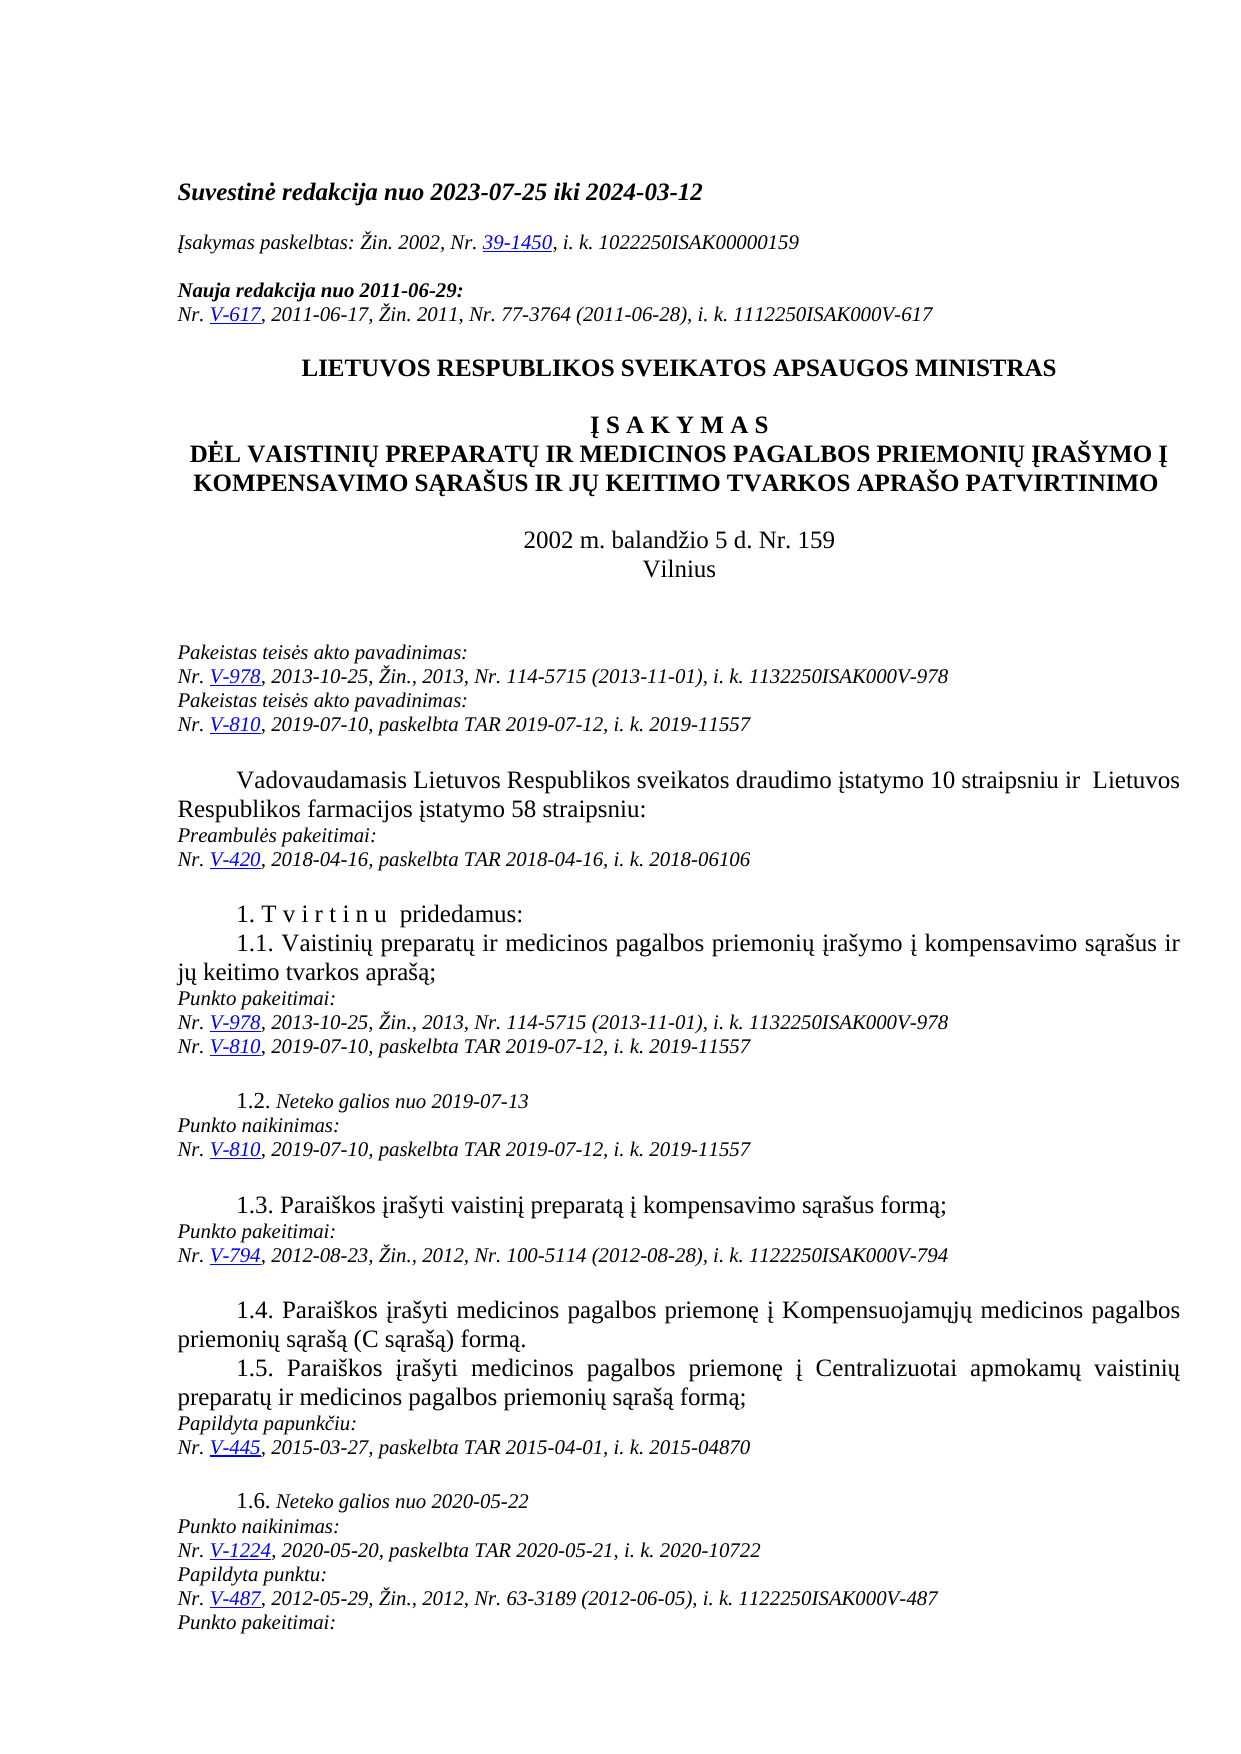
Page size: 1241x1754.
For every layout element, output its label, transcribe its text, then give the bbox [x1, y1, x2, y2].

text Punkto naikinimas: [177, 1514, 1181, 1538]
text 1.4. Paraiškos įrašyti medicinos pagalbos priemonę į Kompensuojamųjų medicinos pagalbos priemonių sąrašą (C sąrašą) formą. [177, 1296, 1181, 1353]
text Nauja redakcija nuo 2011-06-29: [177, 278, 1181, 302]
text Punkto naikinimas: [177, 1113, 1181, 1137]
text Pakeistas teisės akto pavadinimas: [177, 688, 1181, 712]
text Preambulės pakeitimai: [177, 823, 1181, 847]
text Vilnius [177, 554, 1181, 583]
text Papildyta punktu: [177, 1562, 1181, 1586]
text 2002 m. balandžio 5 d. Nr. 159 [177, 525, 1181, 554]
text Pakeistas teisės akto pavadinimas: [177, 640, 1181, 664]
text Punkto pakeitimai: [177, 1610, 1181, 1634]
text 1.1. Vaistinių preparatų ir medicinos pagalbos priemonių įrašymo į kompensavimo sąrašus ir jų keitimo tvarkos aprašą; [177, 928, 1181, 986]
text Suvestinė redakcija nuo 2023-07-25 iki 2024-03-12 [177, 177, 1181, 206]
text 1.2. Neteko galios nuo 2019-07-13 [177, 1087, 1181, 1113]
text Punkto pakeitimai: [177, 986, 1181, 1010]
text Nr. V-617, 2011-06-17, Žin. 2011, Nr. 77-3764 (2011-06-28), i. k. 1112250ISAK000V-617 [177, 302, 1181, 326]
text Nr. V-978, 2013-10-25, Žin., 2013, Nr. 114-5715 (2013-11-01), i. k. 1132250ISAK000V-978 [177, 1010, 1181, 1034]
text 1.3. Paraiškos įrašyti vaistinį preparatą į kompensavimo sąrašus formą; [177, 1190, 1181, 1219]
text Nr. V-420, 2018-04-16, paskelbta TAR 2018-04-16, i. k. 2018-06106 [177, 847, 1181, 871]
text Nr. V-810, 2019-07-10, paskelbta TAR 2019-07-12, i. k. 2019-11557 [177, 712, 1181, 736]
text Vadovaudamasis Lietuvos Respublikos sveikatos draudimo įstatymo 10 straipsniu ir Lietuvos Respublikos farmacijos įstatymo 58 straipsniu: [177, 765, 1181, 823]
text DĖL VAISTINIŲ PREPARATŲ IR MEDICINOS PAGALBOS PRIEMONIŲ ĮRAŠYMO Į KOMPENSAVIMO SĄRAŠUS IR JŲ KEITIMO TVARKOS APRAŠO PATVIRTINIMO [177, 439, 1181, 496]
text Papildyta papunkčiu: [177, 1411, 1181, 1434]
text Nr. V-810, 2019-07-10, paskelbta TAR 2019-07-12, i. k. 2019-11557 [177, 1137, 1181, 1161]
text Nr. V-1224, 2020-05-20, paskelbta TAR 2020-05-21, i. k. 2020-10722 [177, 1538, 1181, 1562]
text Nr. V-810, 2019-07-10, paskelbta TAR 2019-07-12, i. k. 2019-11557 [177, 1034, 1181, 1058]
text Punkto pakeitimai: [177, 1219, 1181, 1243]
text LIETUVOS RESPUBLIKOS SVEIKATOS APSAUGOS MINISTRAS [177, 353, 1181, 381]
text 1.6. Neteko galios nuo 2020-05-22 [177, 1487, 1181, 1514]
text Nr. V-978, 2013-10-25, Žin., 2013, Nr. 114-5715 (2013-11-01), i. k. 1132250ISAK000V-978 [177, 664, 1181, 688]
text Nr. V-445, 2015-03-27, paskelbta TAR 2015-04-01, i. k. 2015-04870 [177, 1434, 1181, 1459]
text 1.5. Paraiškos įrašyti medicinos pagalbos priemonę į Centralizuotai apmokamų vaistinių preparatų ir medicinos pagalbos priemonių sąrašą formą; [177, 1353, 1181, 1411]
text 1. Tvirtinu pridedamus: [177, 899, 1181, 928]
text Nr. V-487, 2012-05-29, Žin., 2012, Nr. 63-3189 (2012-06-05), i. k. 1122250ISAK000V-487 [177, 1586, 1181, 1610]
text ĮSAKYMAS [177, 410, 1181, 439]
text Nr. V-794, 2012-08-23, Žin., 2012, Nr. 100-5114 (2012-08-28), i. k. 1122250ISAK000V-794 [177, 1243, 1181, 1267]
text Įsakymas paskelbtas: Žin. 2002, Nr. 39-1450, i. k. 1022250ISAK00000159 [177, 230, 1181, 254]
